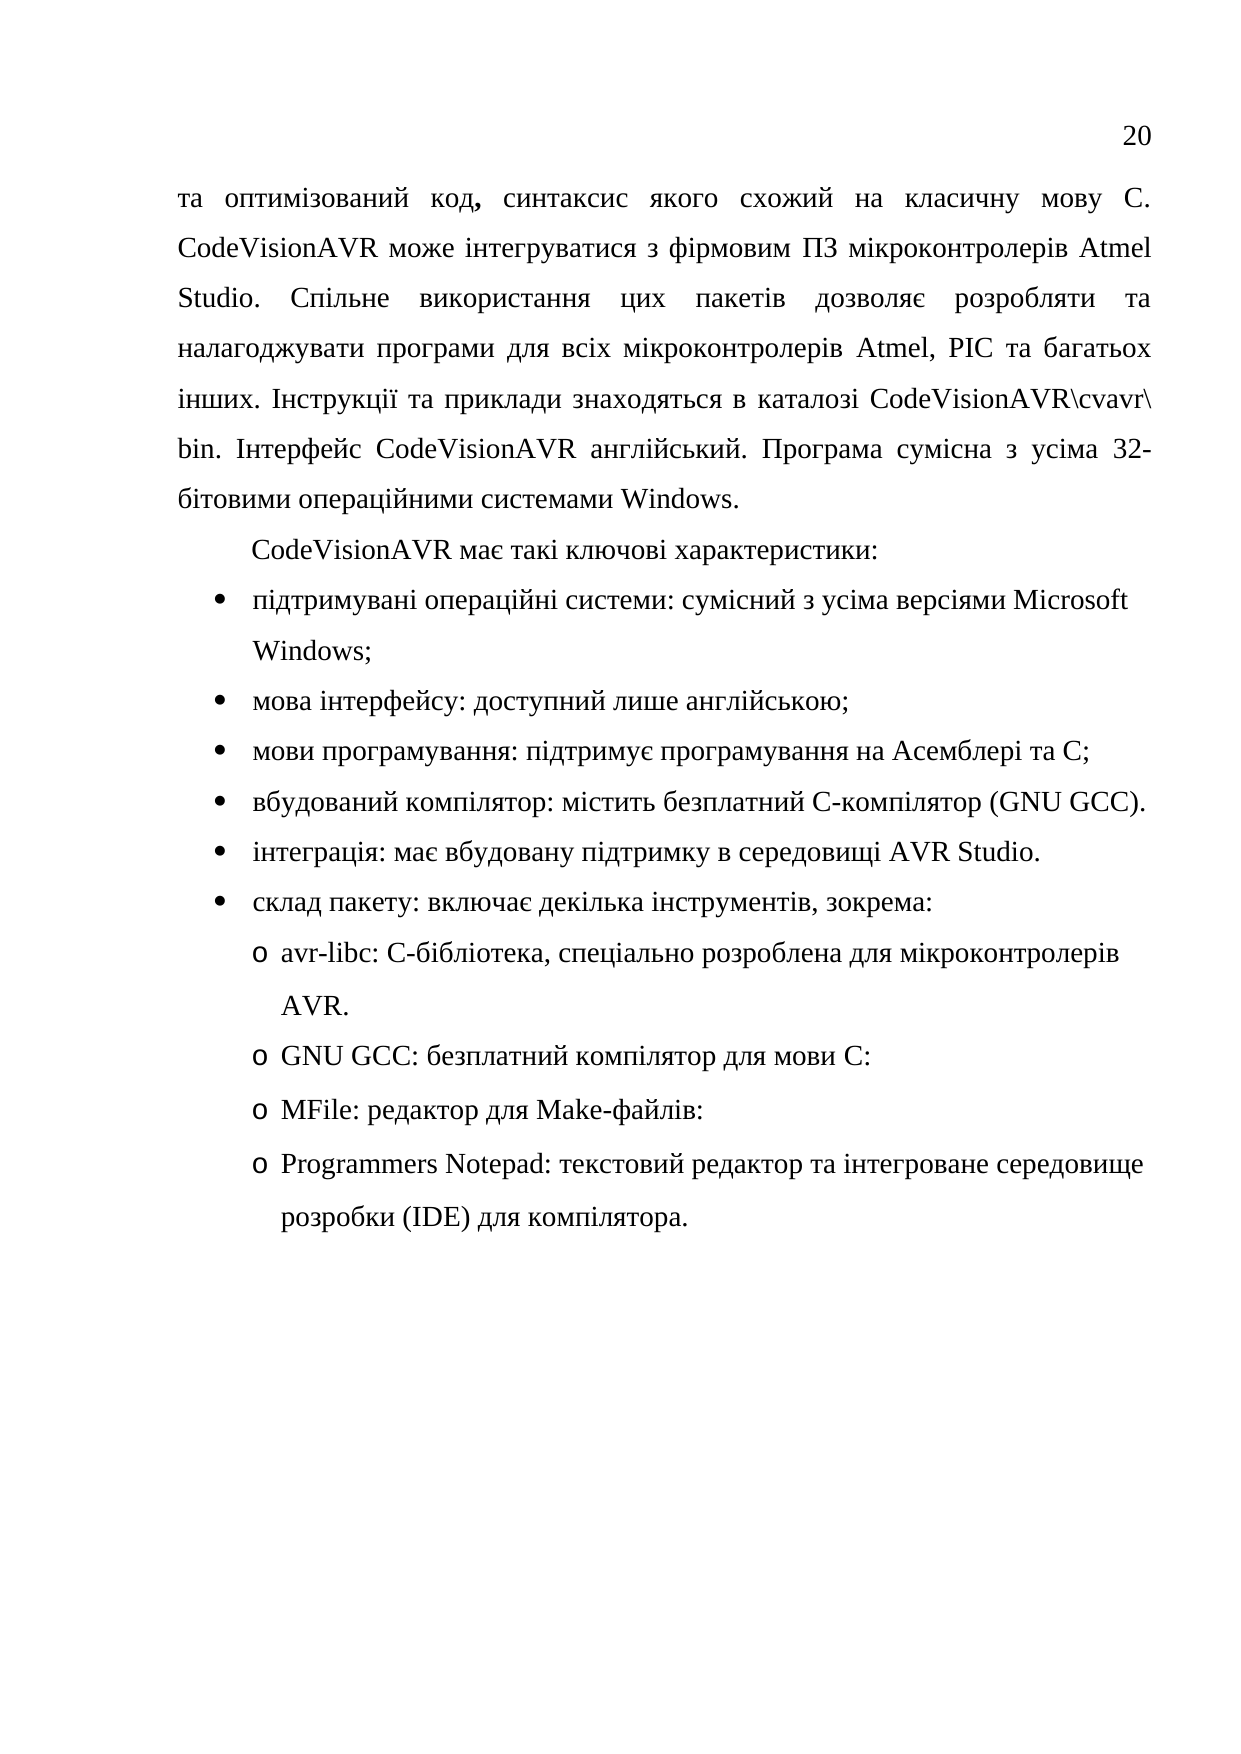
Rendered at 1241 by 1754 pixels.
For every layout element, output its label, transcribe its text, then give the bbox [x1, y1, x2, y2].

list інтеграція: має вбудовану підтримку в середовищі AVR Studio. [215, 834, 1152, 868]
list MFile: редактор для Make-файлів: [251, 1092, 1152, 1128]
list GNU GCC: безплатний компілятор для мови C: [251, 1038, 1152, 1074]
text CodeVisionAVR має такі ключові характеристики: [177, 532, 1152, 565]
text та оптимізований код, синтаксис якого схожий на класичну мову С. CodeVisionAVR може інтегруватися з фірмовим ПЗ мікроконтролерів Atmel Studio. Спільне використання цих пакетів дозволяє розробляти та налагоджувати програми для всіх мікроконтролерів Atmel, PIC та багатьох інших. Інструкції та приклади знаходяться в каталозі CodeVisionAVR\cvavr\bin. Інтерфейс CodeVisionAVR англійський. Програма сумісна з усіма 32-бітовими операційними системами Windows. [177, 180, 1152, 515]
list avr-libc: C-бібліотека, спеціально розроблена для мікроконтролерів AVR. [251, 935, 1152, 1021]
list мова інтерфейсу: доступний лише англійською; [215, 683, 1152, 717]
list вбудований компілятор: містить безплатний C-компілятор (GNU GCC). [215, 784, 1152, 817]
list підтримувані операційні системи: сумісний з усіма версіями Microsoft Windows; [215, 582, 1152, 666]
list мови програмування: підтримує програмування на Асемблері та C; [215, 733, 1152, 767]
list склад пакету: включає декілька інструментів, зокрема: [215, 884, 1152, 918]
list Programmers Notepad: текстовий редактор та інтегроване середовище розробки (IDE) для компілятора. [251, 1146, 1152, 1233]
